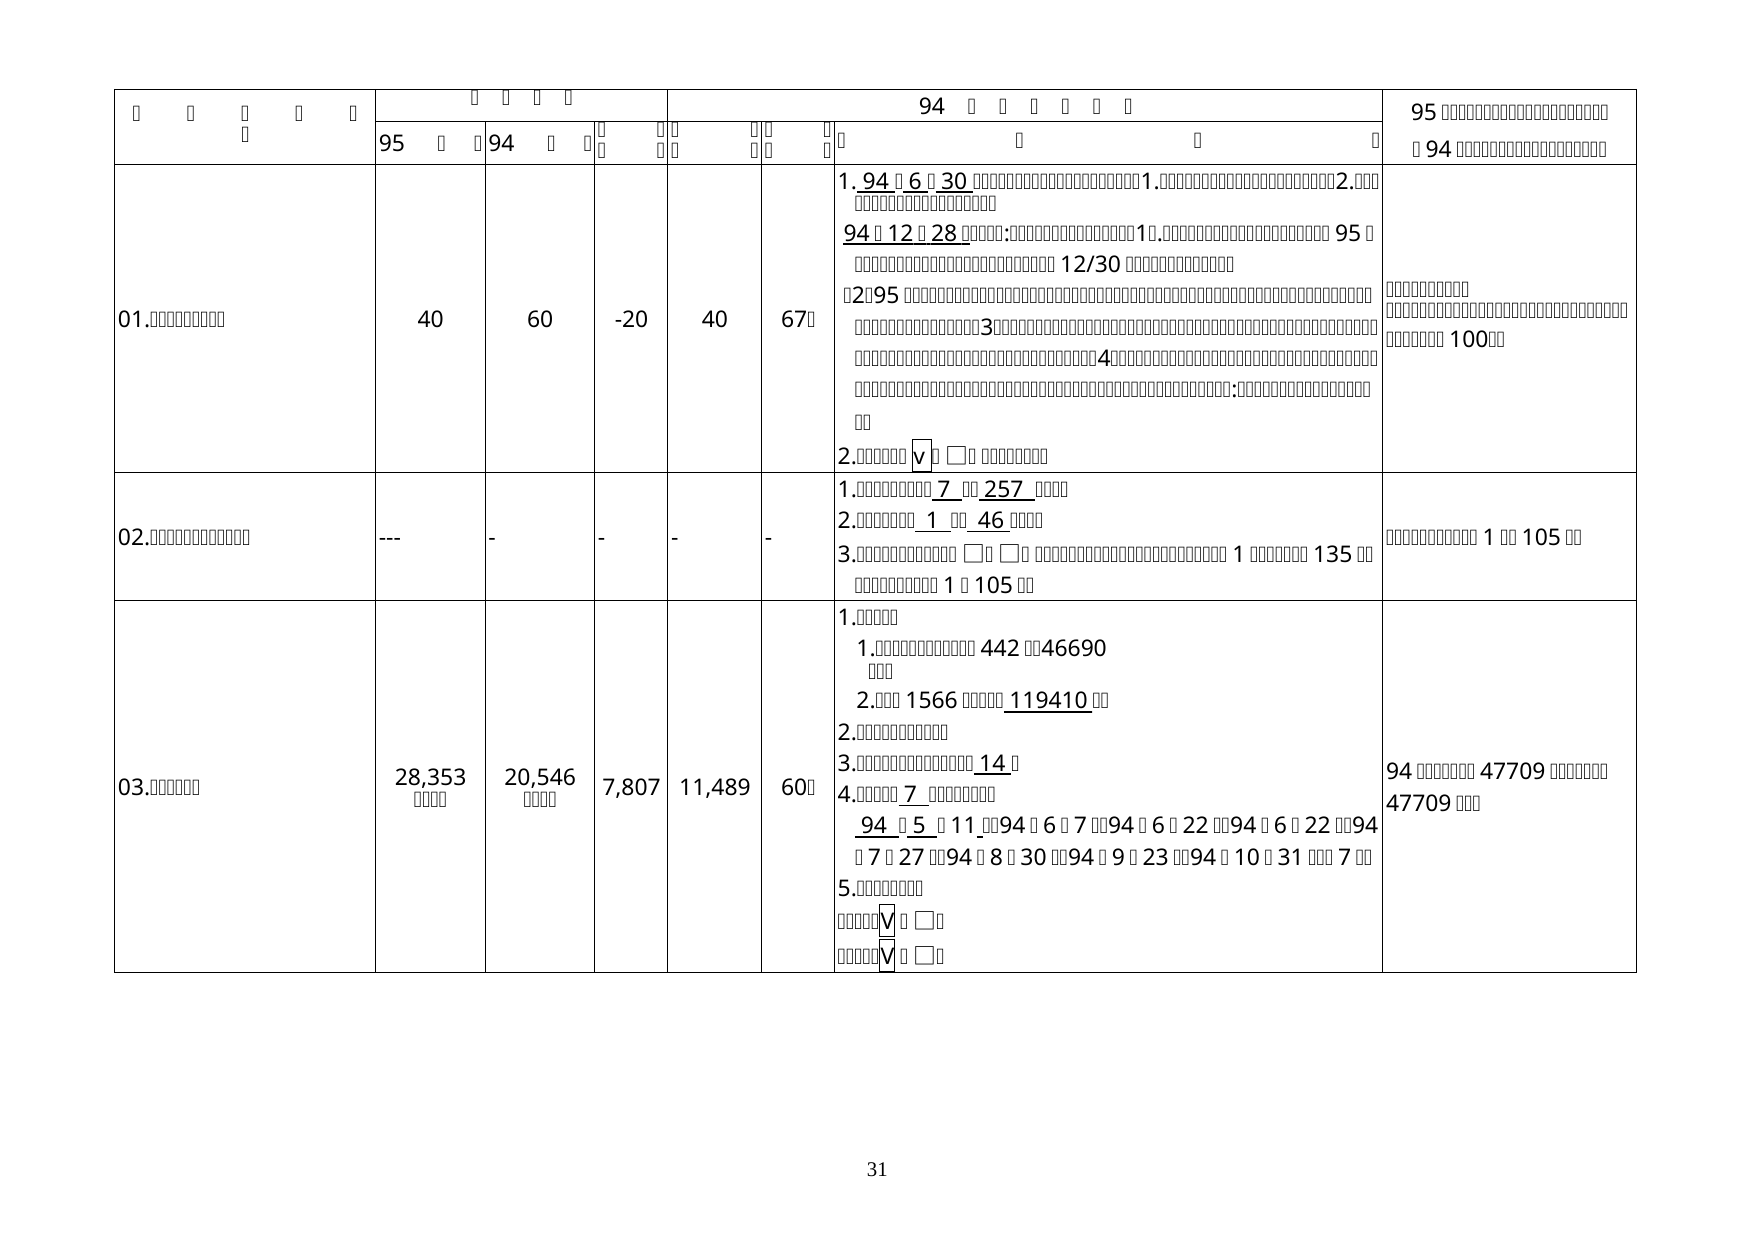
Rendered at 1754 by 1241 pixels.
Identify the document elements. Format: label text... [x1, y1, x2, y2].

table_cell 執行 比例 [762, 122, 834, 164]
table_header 預 算 編 列 [376, 90, 667, 121]
table_cell 1. 94 年 6 月 30 日，主持人：副主任委員陳財源，決議摘要：1.落實社會福利社區化與民間專業團體輔導機制。2.建政府核准各種活動補助款時重視縣級單位。 94年12月28日，主持人:陳財源副主任委員。決議摘要：（1）.為因應老人暨身心障礙者免費乘車改善措施暨95年度因應方案，決議刷卡計費方式，併同業務意見，納入12/30日與各客運業者協商之建議。 （2）95年度委託學術研究針對本縣進行老人福利需求調查案，決議考量與衛生局失能老人福利需求合併調查之可行性，問卷設計應經業務單位審查，以避免出現落差。（3）政府推動六星計畫，希政府於執行時，以社區化為原則，輔導地方性社團，並提供教育訓練案，決議：請業務單位依內政部規定執行，並以提供在地人員工作之機會。（4）機構照顧院內中低收入戶之老人，往往因個案生病需住院，其看護費用長由機構代墊，然申請政府看護費用補助，其補助款支票抬頭需撥付給個案，造成機構領不到錢。決議:請業務單位協助機構向內政部提出申請。 2.決議辦理情形 v 有 □無 列入下次會議報告 [835, 165, 1382, 472]
table_cell - [668, 473, 761, 600]
table_header 措 施 項 目 名 稱 [115, 90, 375, 164]
table_cell --- [376, 473, 485, 600]
table_cell 02.老人福利專業人員專業訓練 [115, 473, 375, 600]
table_cell 95年度 [376, 122, 485, 164]
table_header 95年度預算減列或未編列或業務未辦理原因說明 及94年度運用民間資源或申請內政部補助金額 [1383, 90, 1636, 164]
table_cell -20 [595, 165, 667, 472]
table_cell 老人福利團體幹部研習營1場次105人。 [1383, 473, 1636, 600]
table_cell 03.老人居家服務 [115, 601, 375, 972]
table_cell 執行 總額 [668, 122, 761, 164]
table_cell - [762, 473, 834, 600]
table_cell - [486, 473, 594, 600]
table_cell 1.辦理照顧服務員訓練 7 次， 257 人參加。 2.辦理督導員訓練 1 次， 46 人參加。 3.老人福利專業人員訓練課程 □有 □無 安排老年社會工作、老人保護等課程，老人保護研習1場次，受益人數135人；老人福利團體幹部研習1場105人。 [835, 473, 1382, 600]
table_cell 01.老人福利促進委員會 [115, 165, 375, 472]
table_cell 20,546 （公彩） [486, 601, 594, 972]
table_cell 67％ [762, 165, 834, 472]
table_cell 60 [486, 165, 594, 472]
table_cell 40 [668, 165, 761, 472]
table_header 94 年 度 辦 理 績 效 [668, 90, 1382, 121]
table_cell 執行成果 [835, 122, 1382, 164]
table_cell 40 [376, 165, 485, 472]
table_cell 11,489 [668, 601, 761, 972]
table_cell 28,353 （公彩） [376, 601, 485, 972]
table_cell 財政困難，年度縮編。 （執行比例係依執行經費數計算，如依任務計算，每年依規召開二次，執行率已達100％） [1383, 165, 1636, 472]
table_cell 60％ [762, 601, 834, 972]
table_cell 增減 比較 [595, 122, 667, 164]
table_cell 94年度內政部補助47709仟元辦理，執行47709仟元。 [1383, 601, 1636, 972]
table_cell 1.受益人數： 1.低收入戶及中低收入戶共計442人，46690 人次。 2.一般戶1566人，全年度 119410人次 2.宣導活動（請逐案列舉） 3.民眾提出申請至正式接受服務需 14 天 4.聯繫會報： 7 次（請逐次列舉） 94 年 5 月11 日、94年6月7日、94年6月22日、94年6月22日、94年7月27日、94年8月30日、94年9月23日、94年10月31日共計7次。 5.辦理考核或評鑑： 提供單位：V有 □無 評估單位：V有 □無 [835, 601, 1382, 972]
table_cell 7,807 [595, 601, 667, 972]
table_cell 94年度 [486, 122, 594, 164]
table_cell - [595, 473, 667, 600]
